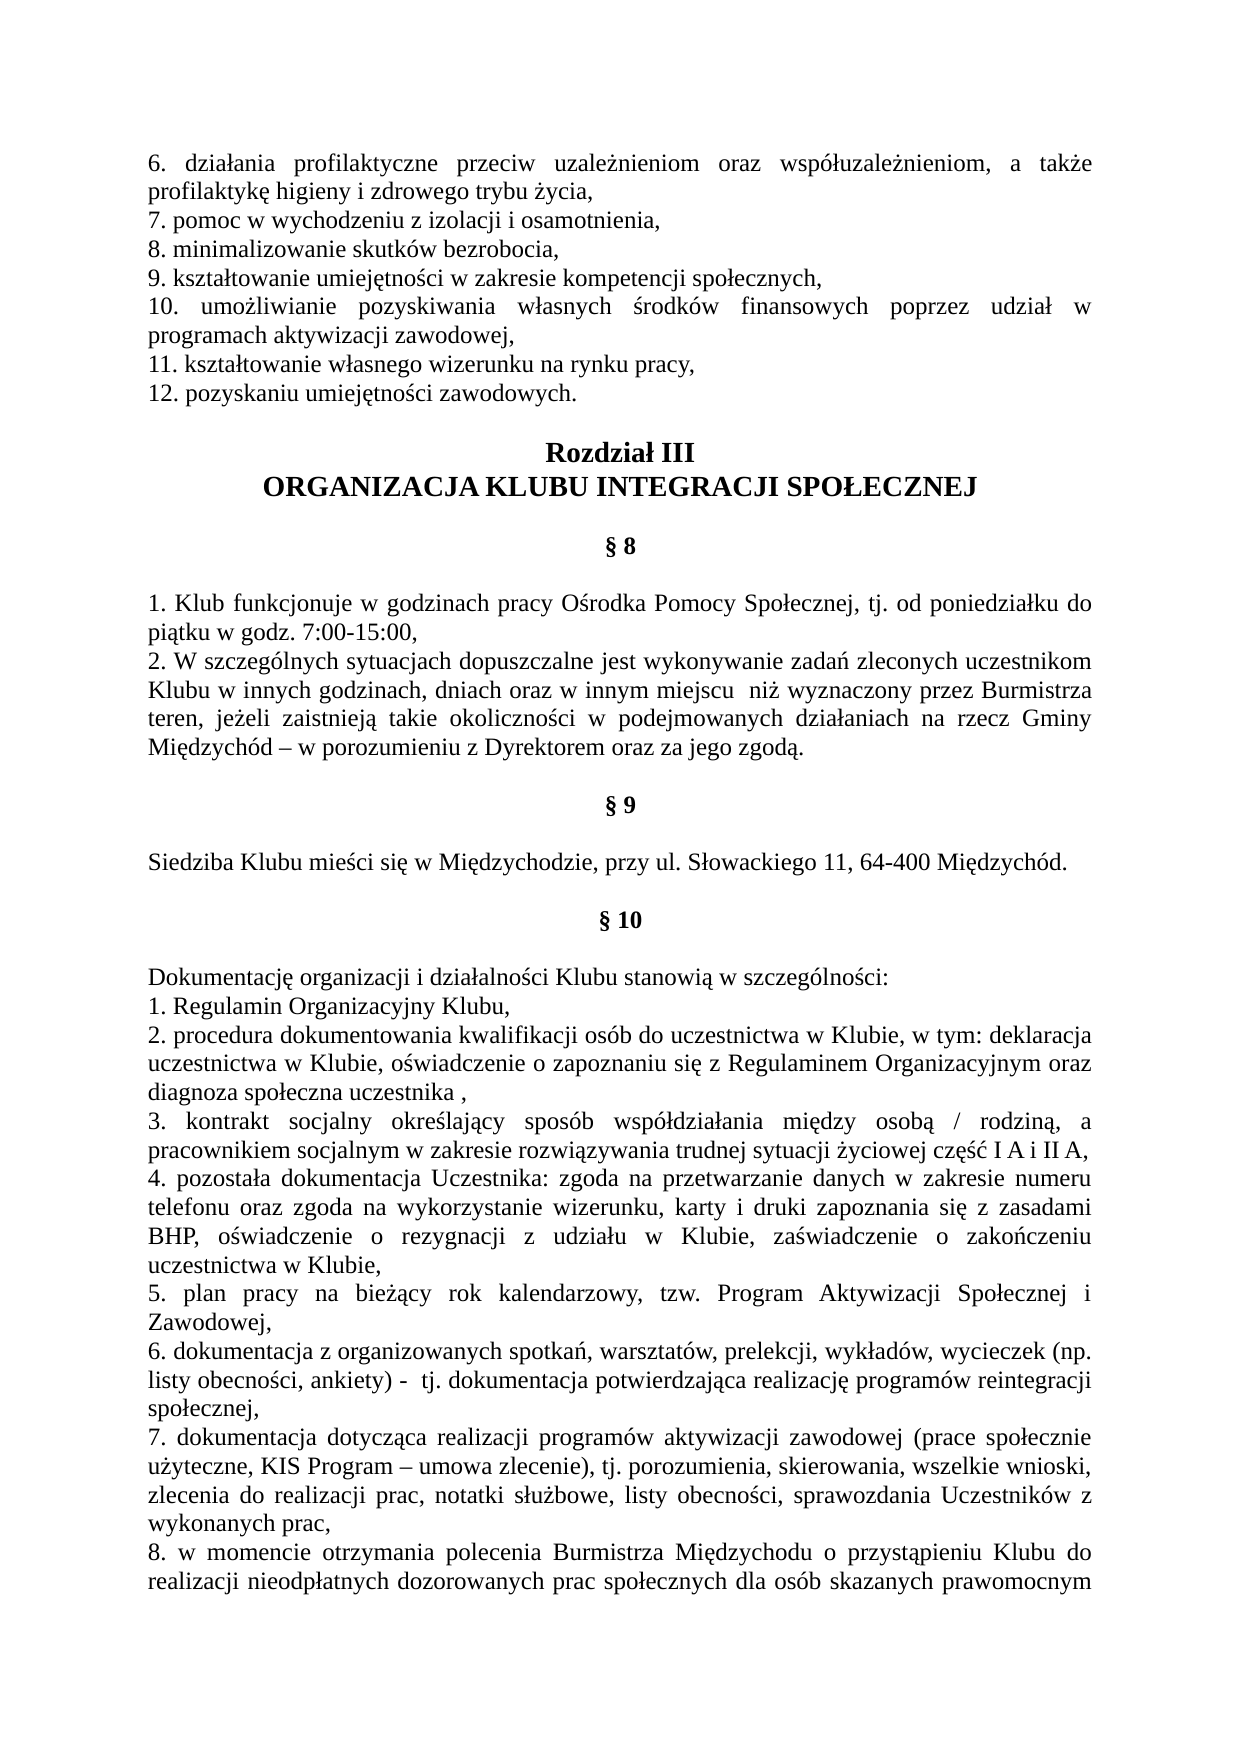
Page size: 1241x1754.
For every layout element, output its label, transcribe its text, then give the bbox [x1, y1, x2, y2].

text 9. kształtowanie umiejętności w zakresie kompetencji społecznych, [148, 263, 1093, 291]
list Siedziba Klubu mieści się w Międzychodzie, przy ul. Słowackiego 11, 64-400 Międzychód. [148, 847, 1093, 876]
text § 9 [148, 790, 1093, 818]
text 8. minimalizowanie skutków bezrobocia, [148, 234, 1093, 263]
list 3. kontrakt socjalny określający sposób współdziałania między osobą / rodziną, a pracownikiem socjalnym w zakresie rozwiązywania trudnej sytuacji życiowej część I A i II A, [148, 1106, 1093, 1163]
list 5. plan pracy na bieżący rok kalendarzowy, tzw. Program Aktywizacji Społecznej i Zawodowej, [148, 1278, 1093, 1336]
text Rozdział III [148, 435, 1093, 469]
list 2. procedura dokumentowania kwalifikacji osób do uczestnictwa w Klubie, w tym: deklaracja uczestnictwa w Klubie, oświadczenie o zapoznaniu się z Regulaminem Organizacyjnym oraz diagnoza społeczna uczestnika , [148, 1020, 1093, 1106]
list 1. Klub funkcjonuje w godzinach pracy Ośrodka Pomocy Społecznej, tj. od poniedziałku do piątku w godz. 7:00-15:00, [148, 588, 1093, 646]
list 1. Regulamin Organizacyjny Klubu, [148, 991, 1093, 1020]
text ORGANIZACJA KLUBU INTEGRACJI SPOŁECZNEJ [148, 469, 1093, 502]
text § 8 [148, 531, 1093, 560]
text 12. pozyskaniu umiejętności zawodowych. [148, 378, 1093, 406]
list 8. w momencie otrzymania polecenia Burmistrza Międzychodu o przystąpieniu Klubu do realizacji nieodpłatnych dozorowanych prac społecznych dla osób skazanych prawomocnym [148, 1537, 1093, 1595]
list Dokumentację organizacji i działalności Klubu stanowią w szczególności: [148, 962, 1093, 991]
list 7. dokumentacja dotycząca realizacji programów aktywizacji zawodowej (prace społecznie użyteczne, KIS Program – umowa zlecenie), tj. porozumienia, skierowania, wszelkie wnioski, zlecenia do realizacji prac, notatki służbowe, listy obecności, sprawozdania Uczestników z wykonanych prac, [148, 1422, 1093, 1537]
list 2. W szczególnych sytuacjach dopuszczalne jest wykonywanie zadań zleconych uczestnikom Klubu w innych godzinach, dniach oraz w innym miejscu niż wyznaczony przez Burmistrza teren, jeżeli zaistnieją takie okoliczności w podejmowanych działaniach na rzecz Gminy Międzychód – w porozumieniu z Dyrektorem oraz za jego zgodą. [148, 646, 1093, 761]
text 6. działania profilaktyczne przeciw uzależnieniom oraz współuzależnieniom, a także profilaktykę higieny i zdrowego trybu życia, [148, 148, 1093, 205]
list 6. dokumentacja z organizowanych spotkań, warsztatów, prelekcji, wykładów, wycieczek (np. listy obecności, ankiety) - tj. dokumentacja potwierdzająca realizację programów reintegracji społecznej, [148, 1336, 1093, 1422]
text 11. kształtowanie własnego wizerunku na rynku pracy, [148, 349, 1093, 378]
text 7. pomoc w wychodzeniu z izolacji i osamotnienia, [148, 205, 1093, 234]
list 4. pozostała dokumentacja Uczestnika: zgoda na przetwarzanie danych w zakresie numeru telefonu oraz zgoda na wykorzystanie wizerunku, karty i druki zapoznania się z zasadami BHP, oświadczenie o rezygnacji z udziału w Klubie, zaświadczenie o zakończeniu uczestnictwa w Klubie, [148, 1163, 1093, 1278]
text § 10 [148, 905, 1093, 933]
text 10. umożliwianie pozyskiwania własnych środków finansowych poprzez udział w programach aktywizacji zawodowej, [148, 291, 1093, 349]
